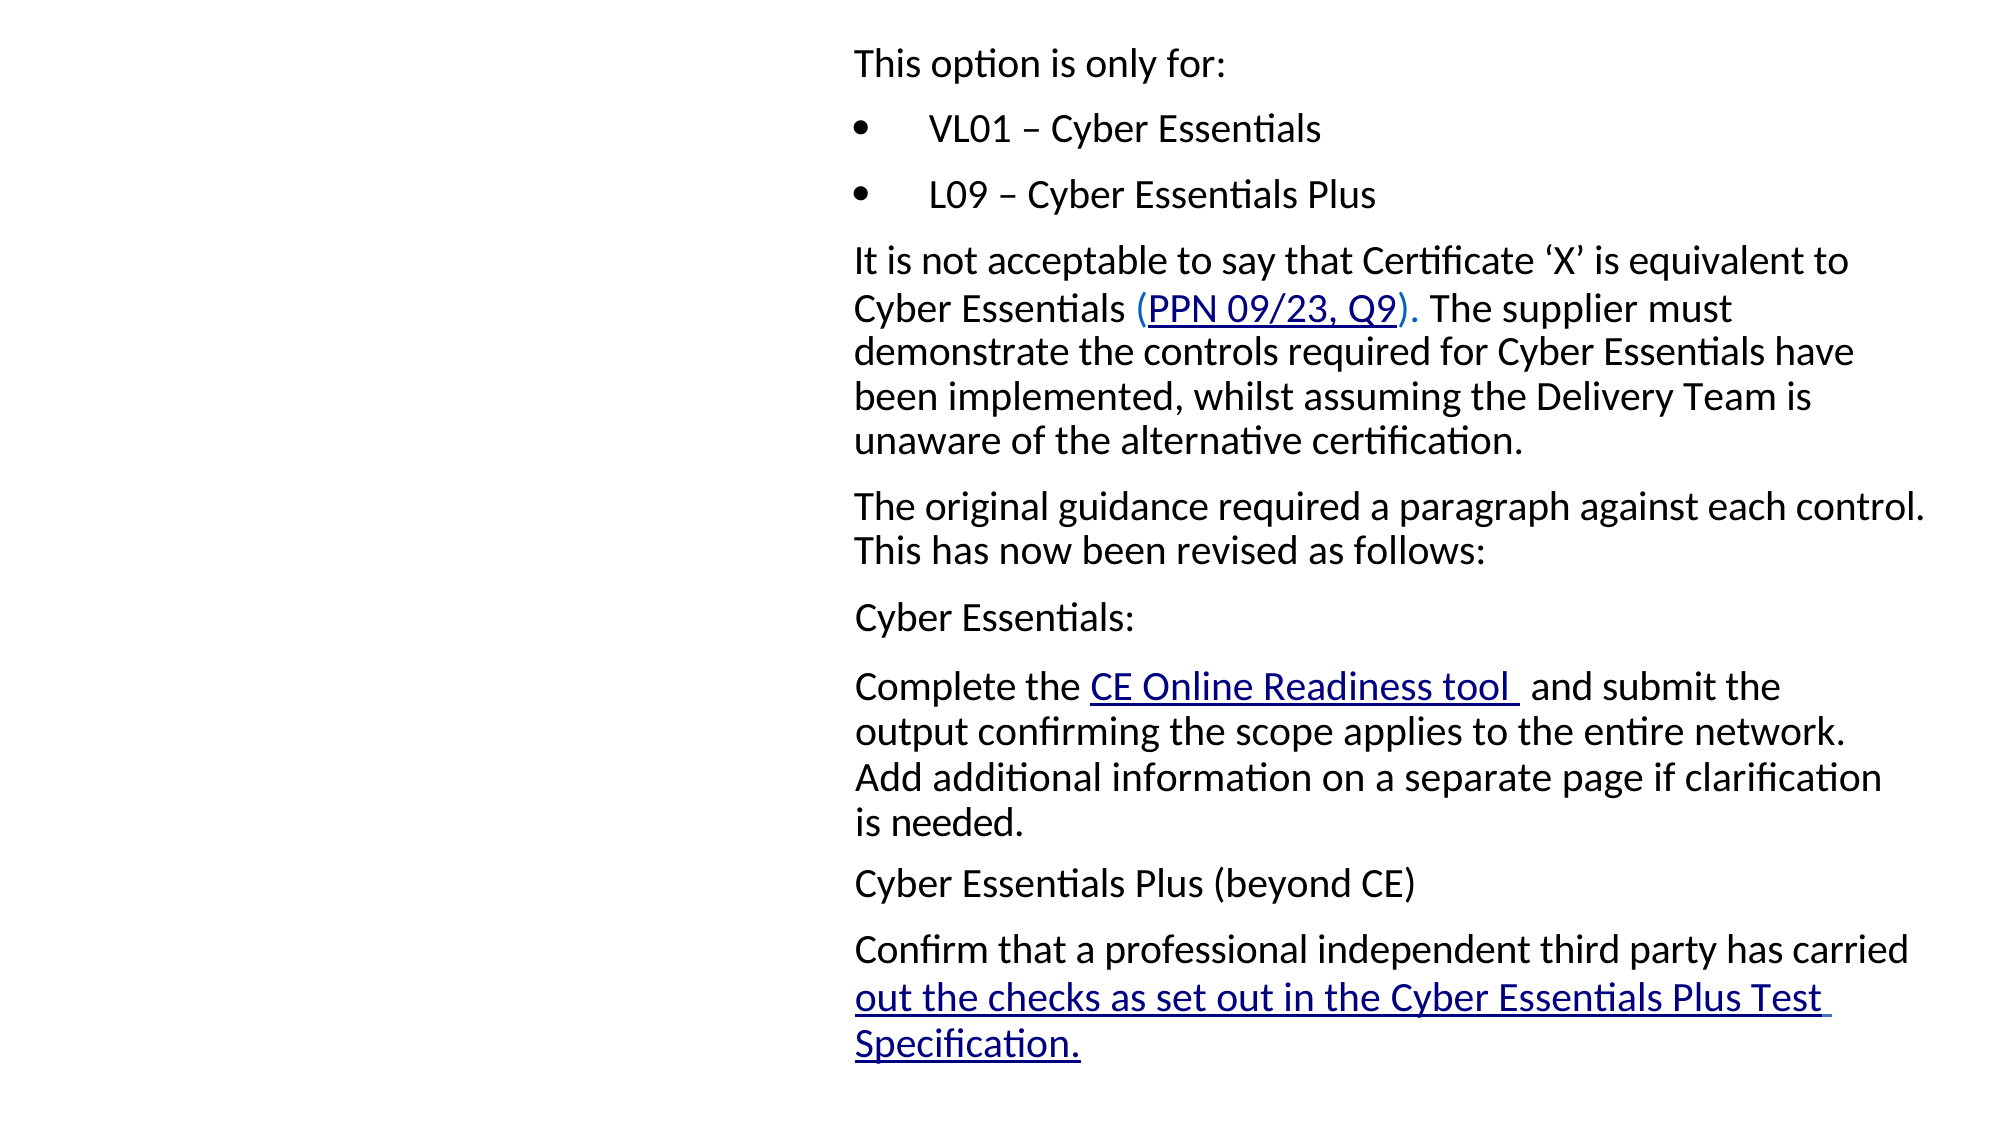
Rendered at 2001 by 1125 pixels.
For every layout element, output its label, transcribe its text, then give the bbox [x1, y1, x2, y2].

text It is not acceptable to say that Certificate ‘X’ is equivalent to [853, 241, 1866, 283]
text certification meets [67, 547, 713, 624]
text CIP Options in detail [68, 777, 406, 819]
text out the checks as set out in the Cyber Essentials Plus Test [854, 975, 1922, 1021]
text been implemented, whilst assuming the Delivery Team is [853, 376, 1866, 418]
text Cyber Essentials (PPN 09/23, Q9). The supplier must [853, 286, 1866, 332]
list VL01 – Cyber Essentials [853, 107, 1866, 151]
text Specification. [854, 1021, 1922, 1066]
list L09 – Cyber Essentials Plus [853, 173, 1866, 217]
text unaware of the alternative certification. [853, 421, 1866, 463]
text Confirm that a professional independent third party has carried [854, 930, 1922, 972]
text This option is only for: [853, 43, 1866, 86]
text the requirements [67, 624, 713, 706]
text Cyber Essentials Plus (beyond CE) [854, 864, 1922, 906]
text 3. Demonstrate an [67, 386, 713, 466]
text demonstrate the controls required for Cyber Essentials have [853, 332, 1866, 373]
text This has now been revised as follows: [853, 532, 1938, 573]
text Cyber Essentials: [855, 598, 1902, 640]
text Complete the CE Online Readiness tool and submit the output confirming the scope applies to the entire network. Add additional information on a separate page if clarification is needed. [855, 664, 1902, 841]
text alternative [67, 466, 713, 546]
text The original guidance required a paragraph against each control. [853, 487, 1938, 529]
